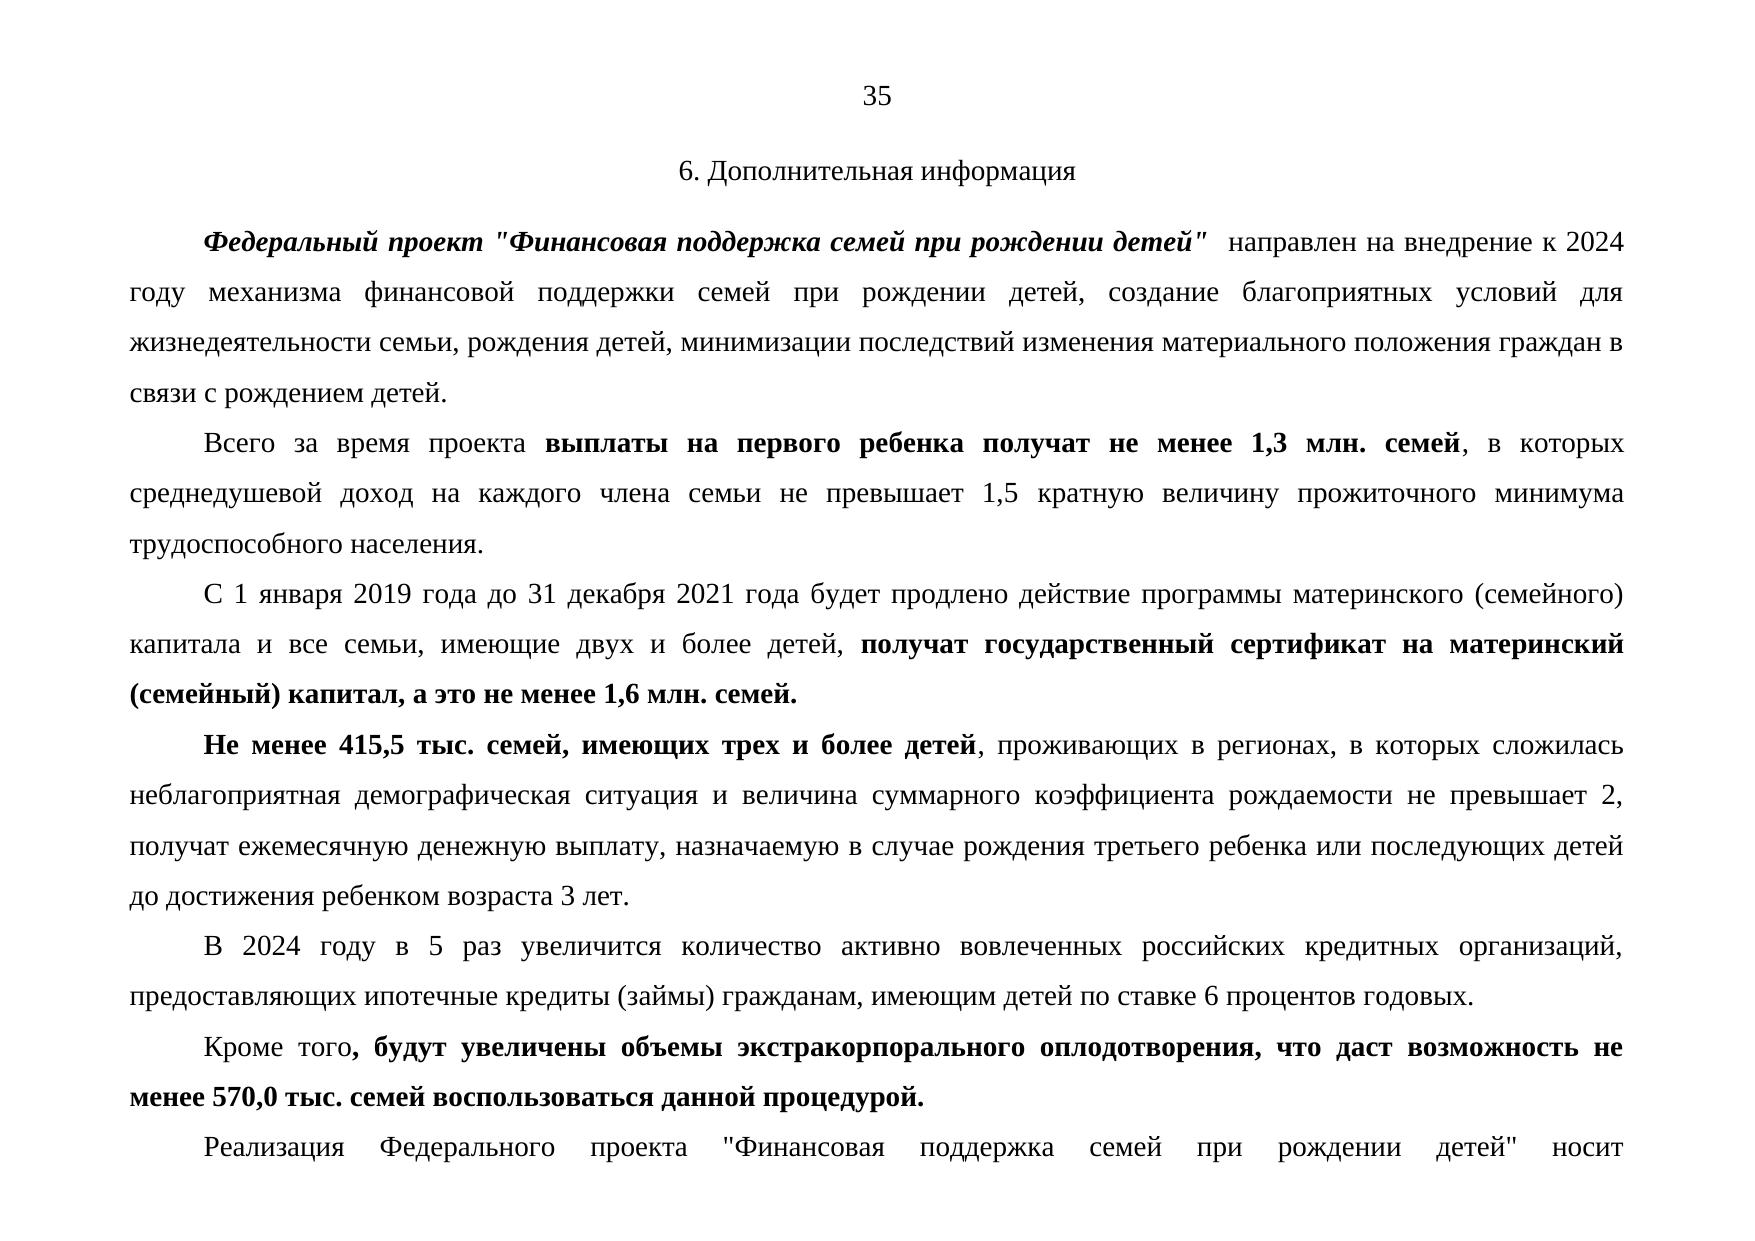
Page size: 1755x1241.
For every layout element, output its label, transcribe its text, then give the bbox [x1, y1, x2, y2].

table_header Федеральный проект "Финансовая поддержка семей при рождении детей" направлен на внедрение к 2024 году механизма финансовой поддержки семей при рождении детей, создание благоприятных условий для жизнедеятельности семьи, рождения детей, минимизации последствий изменения материального положения граждан в связи с рождением детей. Всего за время проекта выплаты на первого ребенка получат не менее 1,3 млн. семей, в которых среднедушевой доход на каждого члена семьи не превышает 1,5 кратную величину прожиточного минимума трудоспособного населения. С 1 января 2019 года до 31 декабря 2021 года будет продлено действие программы материнского (семейного) капитала и все семьи, имеющие двух и более детей, получат государственный сертификат на материнский (семейный) капитал, а это не менее 1,6 млн. семей. Не менее 415,5 тыс. семей, имеющих трех и более детей, проживающих в регионах, в которых сложилась неблагоприятная демографическая ситуация и величина суммарного коэффициента рождаемости не превышает 2, получат ежемесячную денежную выплату, назначаемую в случае рождения третьего ребенка или последующих детей до достижения ребенком возраста 3 лет. В 2024 году в 5 раз увеличится количество активно вовлеченных российских кредитных организаций, предоставляющих ипотечные кредиты (займы) гражданам, имеющим детей по ставке 6 процентов годовых. Кроме того, будут увеличены объемы экстракорпорального оплодотворения, что даст возможность не менее 570,0 тыс. семей воспользоваться данной процедурой. Реализация Федерального проекта "Финансовая поддержка семей при рождении детей" носит [118, 224, 1636, 1163]
text 6. Дополнительная информация [118, 149, 1636, 186]
